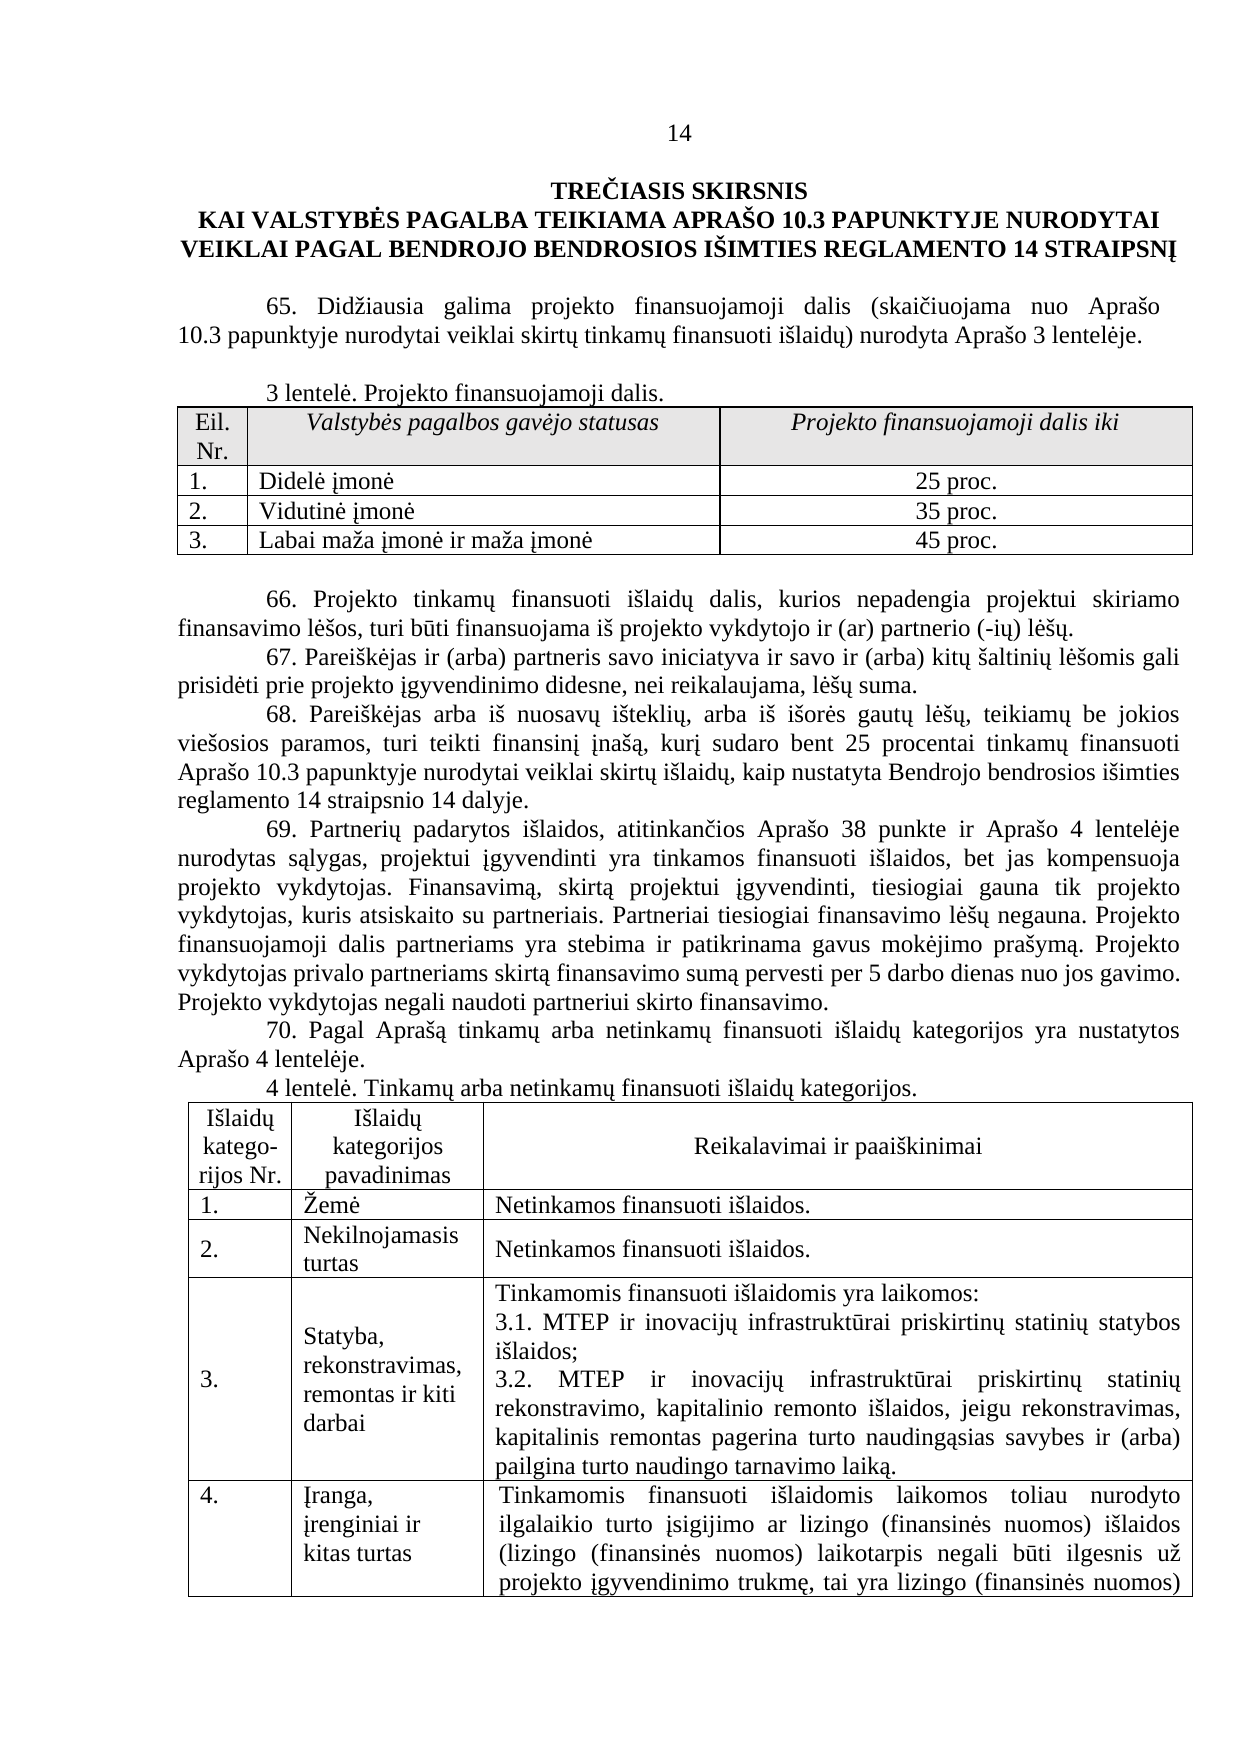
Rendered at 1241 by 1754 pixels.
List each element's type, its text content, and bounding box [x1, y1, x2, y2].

table_header Projekto finansuojamoji dalis iki [721, 408, 1192, 465]
table_cell Tinkamomis finansuoti išlaidomis yra laikomos: 3.1. MTEP ir inovacijų infrastruktūrai priskirtinų statinių statybos išlaidos; 3.2. MTEP ir inovacijų infrastruktūrai priskirtinų statinių rekonstravimo, kapitalinio remonto išlaidos, jeigu rekonstravimas, kapitalinis remontas pagerina turto naudingąsias savybes ir (arba) pailgina turto naudingo tarnavimo laiką. [484, 1278, 1192, 1479]
text 68. Pareiškėjas arba iš nuosavų išteklių, arba iš išorės gautų lėšų, teikiamų be jokios viešosios paramos, turi teikti finansinį įnašą, kurį sudaro bent 25 procentai tinkamų finansuoti Aprašo 10.3 papunktyje nurodytai veiklai skirtų išlaidų, kaip nustatyta Bendrojo bendrosios išimties reglamento 14 straipsnio 14 dalyje. [177, 699, 1181, 814]
table_cell 2. [178, 496, 247, 524]
text 69. Partnerių padarytos išlaidos, atitinkančios Aprašo 38 punkte ir Aprašo 4 lentelėje nurodytas sąlygas, projektui įgyvendinti yra tinkamos finansuoti išlaidos, bet jas kompensuoja projekto vykdytojas. Finansavimą, skirtą projektui įgyvendinti, tiesiogiai gauna tik projekto vykdytojas, kuris atsiskaito su partneriais. Partneriai tiesiogiai finansavimo lėšų negauna. Projekto finansuojamoji dalis partneriams yra stebima ir patikrinama gavus mokėjimo prašymą. Projekto vykdytojas privalo partneriams skirtą finansavimo sumą pervesti per 5 darbo dienas nuo jos gavimo. Projekto vykdytojas negali naudoti partneriui skirto finansavimo. [177, 814, 1181, 1015]
text 67. Pareiškėjas ir (arba) partneris savo iniciatyva ir savo ir (arba) kitų šaltinių lėšomis gali prisidėti prie projekto įgyvendinimo didesne, nei reikalaujama, lėšų suma. [177, 642, 1181, 699]
table_cell 3. [178, 526, 247, 554]
text 4 lentelė. Tinkamų arba netinkamų finansuoti išlaidų kategorijos. [177, 1073, 1181, 1102]
text 65. Didžiausia galima projekto finansuojamoji dalis (skaičiuojama nuo Aprašo 10.3 papunktyje nurodytai veiklai skirtų tinkamų finansuoti išlaidų) nurodyta Aprašo 3 lentelėje. [177, 291, 1181, 349]
table_cell Netinkamos finansuoti išlaidos. [484, 1220, 1192, 1277]
table_cell Labai maža įmonė ir maža įmonė [248, 526, 719, 554]
table_cell 45 proc. [721, 526, 1192, 554]
table_cell 1. [189, 1190, 291, 1219]
table_header Reikalavimai ir paaiškinimai [484, 1103, 1192, 1189]
table_cell Vidutinė įmonė [248, 496, 719, 524]
table_cell Žemė [292, 1190, 483, 1219]
table_cell 35 proc. [721, 496, 1192, 524]
table_cell Didelė įmonė [248, 466, 719, 495]
text 3 lentelė. Projekto finansuojamoji dalis. [177, 378, 1181, 406]
table_cell Įranga, įrenginiai ir kitas turtas [292, 1481, 483, 1596]
table_cell 2. [189, 1220, 291, 1277]
text 70. Pagal Aprašą tinkamų arba netinkamų finansuoti išlaidų kategorijos yra nustatytos Aprašo 4 lentelėje. [177, 1015, 1181, 1073]
table_cell 25 proc. [721, 466, 1192, 495]
table_cell 4. [189, 1481, 291, 1596]
text KAI VALSTYBĖS PAGALBA TEIKIAMA APRAŠO 10.3 PAPUNKTYJE NURODYTAI VEIKLAI PAGAL BENDROJO BENDROSIOS IŠIMTIES REGLAMENTO 14 STRAIPSNĮ [177, 205, 1181, 263]
table_cell Statyba, rekonstravimas, remontas ir kiti darbai [292, 1278, 483, 1479]
text TREČIASIS SKIRSNIS [177, 176, 1181, 205]
table_header Eil. Nr. [178, 408, 247, 465]
table_cell Nekilnojamasis turtas [292, 1220, 483, 1277]
table_cell 1. [178, 466, 247, 495]
table_cell Tinkamomis finansuoti išlaidomis laikomos toliau nurodyto ilgalaikio turto įsigijimo ar lizingo (finansinės nuomos) išlaidos (lizingo (finansinės nuomos) laikotarpis negali būti ilgesnis už projekto įgyvendinimo trukmę, tai yra lizingo (finansinės nuomos) [484, 1481, 1192, 1596]
table_cell 3. [189, 1278, 291, 1479]
table_header Valstybės pagalbos gavėjo statusas [248, 408, 719, 465]
text 66. Projekto tinkamų finansuoti išlaidų dalis, kurios nepadengia projektui skiriamo finansavimo lėšos, turi būti finansuojama iš projekto vykdytojo ir (ar) partnerio (-ių) lėšų. [177, 584, 1181, 642]
table_header Išlaidų kategorijos pavadinimas [292, 1103, 483, 1189]
table_cell Netinkamos finansuoti išlaidos. [484, 1190, 1192, 1219]
table_header Išlaidų katego-rijos Nr. [189, 1103, 291, 1189]
